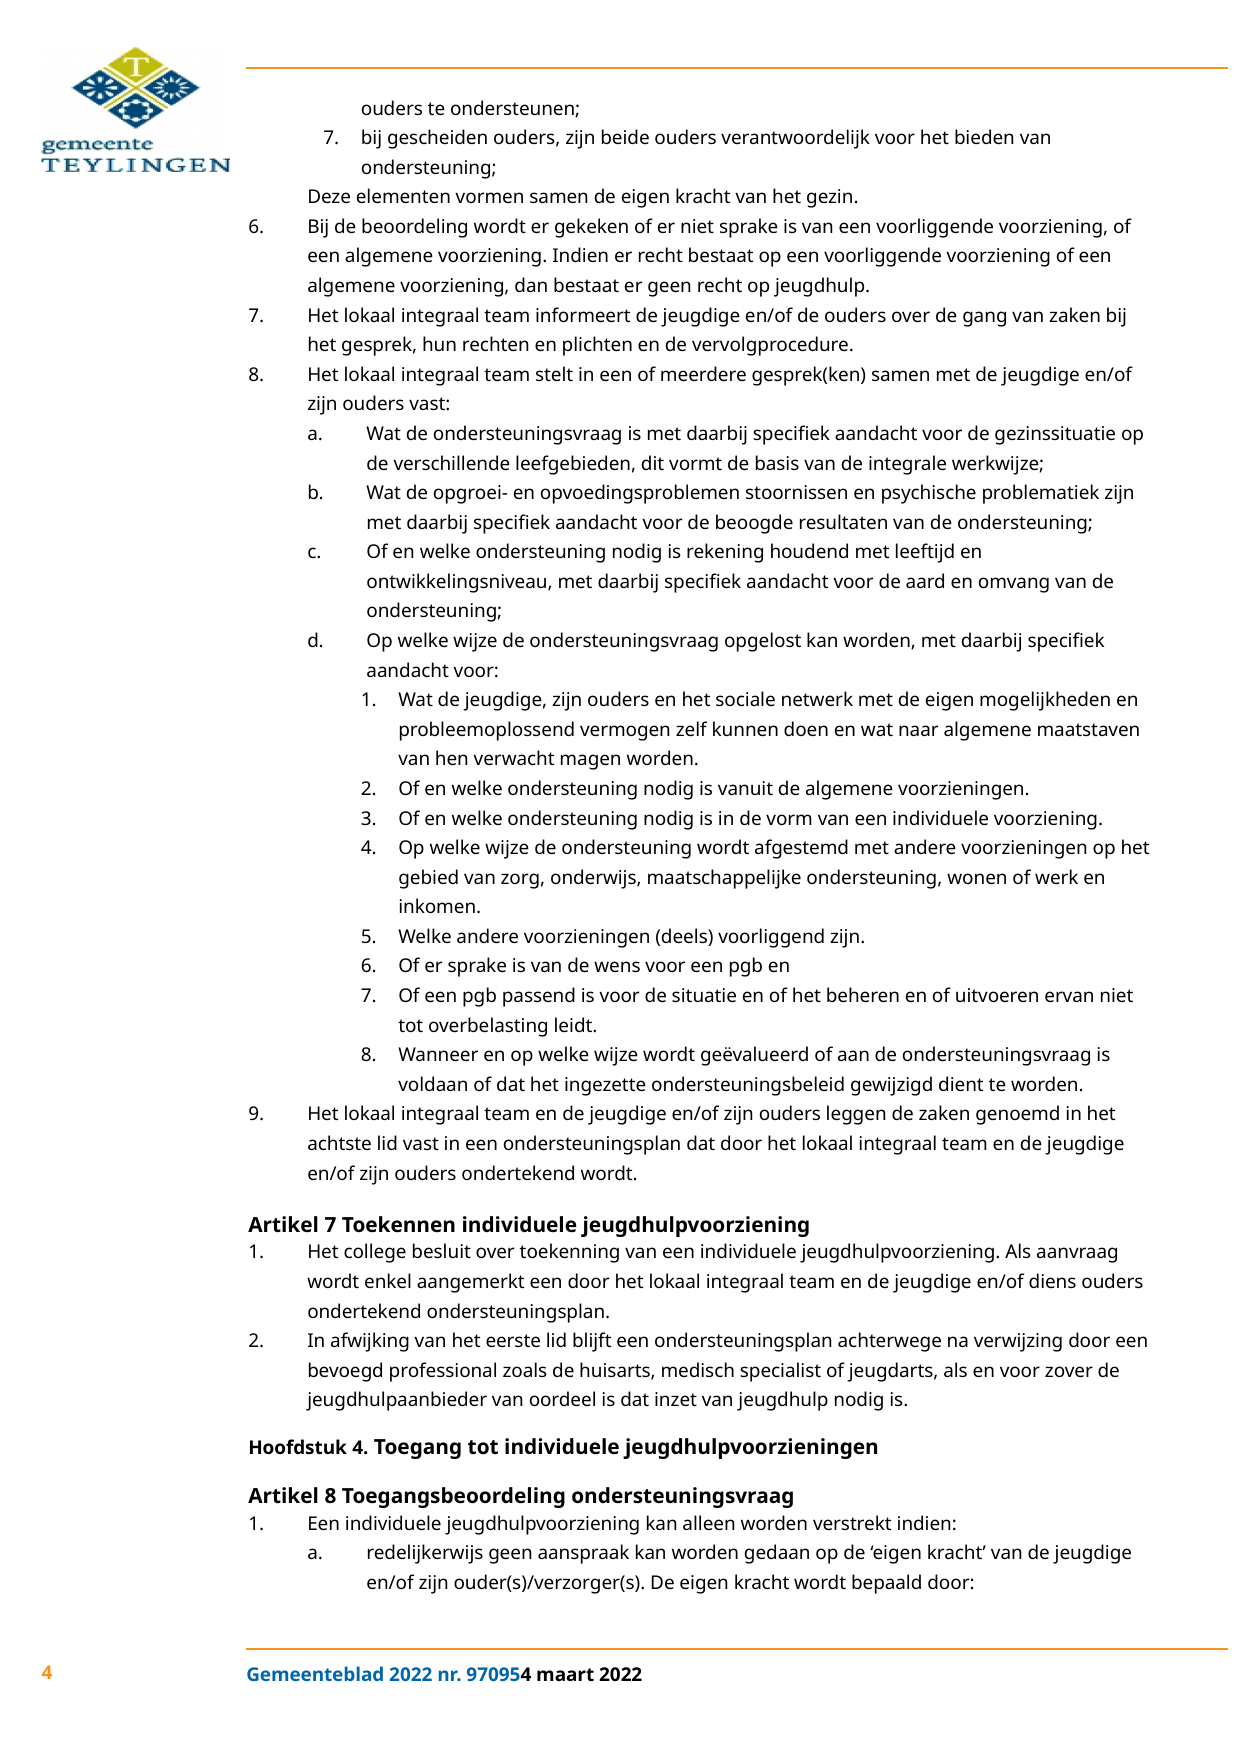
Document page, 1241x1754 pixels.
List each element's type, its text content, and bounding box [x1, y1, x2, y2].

text Artikel 7 Toekennen individuele jeugdhulpvoorziening [248, 1210, 1152, 1239]
list Het lokaal integraal team informeert de jeugdige en/of de ouders over de gang van zaken bij het gesprek, hun rechten en plichten en de vervolgprocedure. [248, 302, 1152, 357]
list Deze elementen vormen samen de eigen kracht van het gezin. [248, 183, 1152, 209]
list In afwijking van het eerste lid blijft een ondersteuningsplan achterwege na verwijzing door een bevoegd professional zoals de huisarts, medisch specialist of jeugdarts, als en voor zover de jeugdhulpaanbieder van oordeel is dat inzet van jeugdhulp nodig is. [248, 1327, 1152, 1412]
list Het college besluit over toekenning van een individuele jeugdhulpvoorziening. Als aanvraag wordt enkel aangemerkt een door het lokaal integraal team en de jeugdige en/of diens ouders ondertekend ondersteuningsplan. [248, 1239, 1152, 1323]
list Op welke wijze de ondersteuning wordt afgestemd met andere voorzieningen op het gebied van zorg, onderwijs, maatschappelijke ondersteuning, wonen of werk en inkomen. [361, 834, 1152, 919]
list Of een pgb passend is voor de situatie en of het beheren en of uitvoeren ervan niet tot overbelasting leidt. [361, 982, 1152, 1038]
list Bij de beoordeling wordt er gekeken of er niet sprake is van een voorliggende voorziening, of een algemene voorziening. Indien er recht bestaat op een voorliggende voorziening of een algemene voorziening, dan bestaat er geen recht op jeugdhulp. [248, 213, 1152, 298]
list bij gescheiden ouders, zijn beide ouders verantwoordelijk voor het bieden van ondersteuning; [323, 124, 1152, 180]
list Op welke wijze de ondersteuningsvraag opgelost kan worden, met daarbij specifiek aandacht voor: [307, 627, 1152, 683]
list Het lokaal integraal team stelt in een of meerdere gesprek(ken) samen met de jeugdige en/of zijn ouders vast: [248, 361, 1152, 416]
text Hoofdstuk 4. Toegang tot individuele jeugdhulpvoorzieningen [248, 1432, 1152, 1461]
list Of en welke ondersteuning nodig is vanuit de algemene voorzieningen. [361, 775, 1152, 801]
text Artikel 8 Toegangsbeoordeling ondersteuningsvraag [248, 1481, 1152, 1510]
picture [41, 47, 231, 172]
list ouders te ondersteunen; [323, 95, 1152, 121]
list Welke andere voorzieningen (deels) voorliggend zijn. [361, 923, 1152, 949]
list Wat de ondersteuningsvraag is met daarbij specifiek aandacht voor de gezinssituatie op de verschillende leefgebieden, dit vormt de basis van de integrale werkwijze; [307, 420, 1152, 476]
list Of en welke ondersteuning nodig is rekening houdend met leeftijd en ontwikkelingsniveau, met daarbij specifiek aandacht voor de aard en omvang van de ondersteuning; [307, 538, 1152, 623]
list Wat de opgroei- en opvoedingsproblemen stoornissen en psychische problematiek zijn met daarbij specifiek aandacht voor de beoogde resultaten van de ondersteuning; [307, 479, 1152, 535]
list redelijkerwijs geen aanspraak kan worden gedaan op de ‘eigen kracht’ van de jeugdige en/of zijn ouder(s)/verzorger(s). De eigen kracht wordt bepaald door: [307, 1539, 1152, 1595]
list Wat de jeugdige, zijn ouders en het sociale netwerk met de eigen mogelijkheden en probleemoplossend vermogen zelf kunnen doen en wat naar algemene maatstaven van hen verwacht magen worden. [361, 686, 1152, 771]
list Het lokaal integraal team en de jeugdige en/of zijn ouders leggen de zaken genoemd in het achtste lid vast in een ondersteuningsplan dat door het lokaal integraal team en de jeugdige en/of zijn ouders ondertekend wordt. [248, 1101, 1152, 1186]
list Een individuele jeugdhulpvoorziening kan alleen worden verstrekt indien: [248, 1510, 1152, 1536]
list Wanneer en op welke wijze wordt geëvalueerd of aan de ondersteuningsvraag is voldaan of dat het ingezette ondersteuningsbeleid gewijzigd dient te worden. [361, 1041, 1152, 1097]
list Of en welke ondersteuning nodig is in de vorm van een individuele voorziening. [361, 805, 1152, 831]
list Of er sprake is van de wens voor een pgb en [361, 953, 1152, 978]
